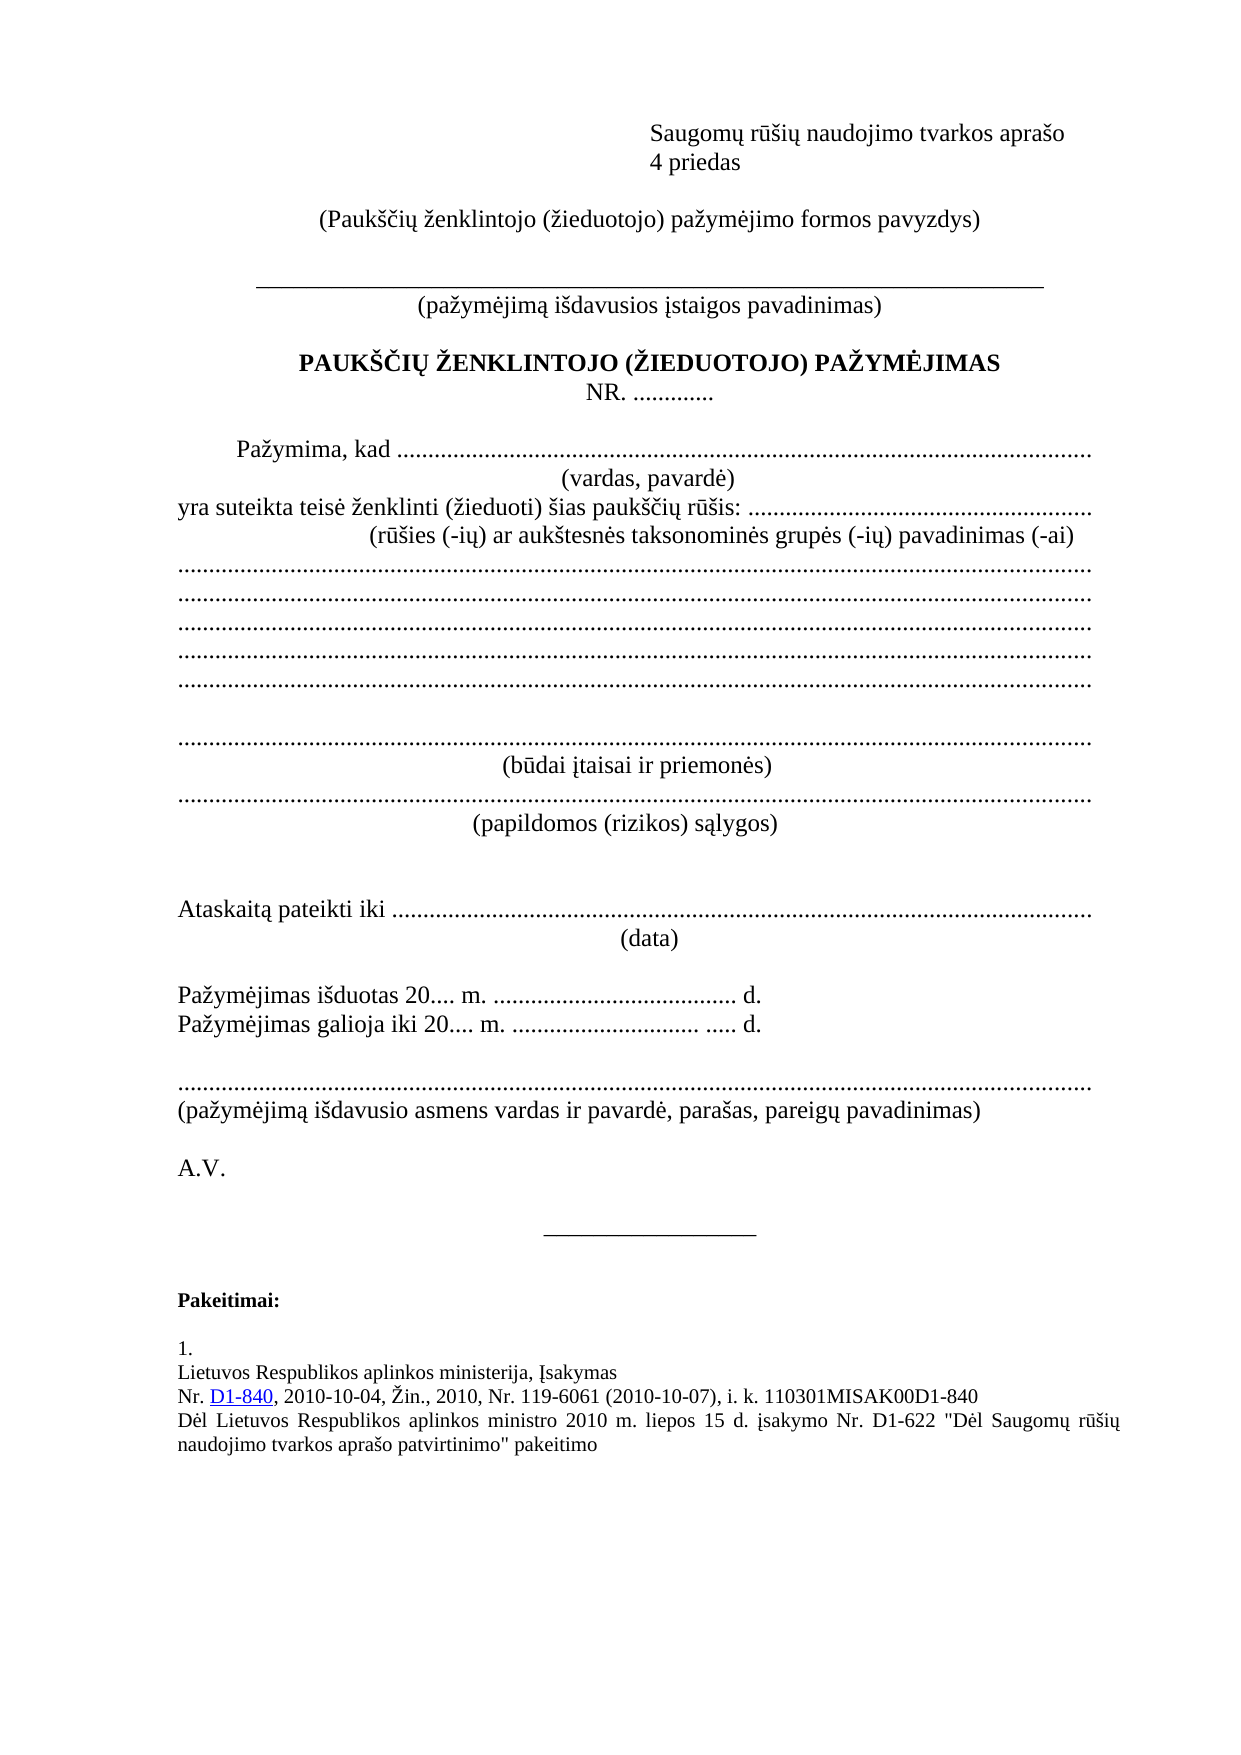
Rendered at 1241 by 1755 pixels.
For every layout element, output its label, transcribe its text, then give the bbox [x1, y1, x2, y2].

text (Paukščių ženklintojo (žieduotojo) pažymėjimo formos pavyzdys) [177, 204, 1122, 233]
text _________________ [177, 1211, 1122, 1239]
text (pažymėjimą išdavusio asmens vardas ir pavardė, parašas, pareigų pavadinimas) [177, 1096, 1122, 1124]
text Ataskaitą pateikti iki [177, 894, 1122, 923]
text _______________________________________________________________ [177, 262, 1122, 291]
text (data) [177, 923, 1122, 952]
text ... [177, 722, 1122, 751]
text ... [177, 779, 1122, 808]
text ... [177, 1067, 1122, 1096]
text Pažymėjimas išduotas 20.... m. ....................................... d. [177, 981, 1122, 1009]
text Lietuvos Respublikos aplinkos ministerija, Įsakymas [177, 1360, 1122, 1384]
text ... [177, 607, 1122, 636]
text (būdai įtaisai ir priemonės) [177, 751, 1122, 779]
text Pažymima, kad [177, 434, 1122, 463]
text yra suteikta teisė ženklinti (žieduoti) šias paukščių rūšis: [177, 492, 1122, 521]
text Nr. D1-840, 2010-10-04, Žin., 2010, Nr. 119-6061 (2010-10-07), i. k. 110301MISAK00D1-840 [177, 1384, 1122, 1408]
text ... [177, 664, 1122, 693]
text NR. ............. [177, 377, 1122, 406]
text 1. [177, 1336, 1122, 1360]
text Saugomų rūšių naudojimo tvarkos aprašo [649, 118, 1122, 147]
text ... [177, 549, 1122, 578]
text Pažymėjimas galioja iki 20.... m. .............................. ..... d. [177, 1009, 1122, 1038]
text (vardas, pavardė) [177, 463, 1122, 492]
text ... [177, 636, 1122, 664]
text 4 priedas [649, 147, 1122, 176]
text A.V. [177, 1153, 1122, 1182]
text (pažymėjimą išdavusios įstaigos pavadinimas) [177, 291, 1122, 319]
text PAUKŠČIŲ ŽENKLINTOJO (ŽIEDUOTOJO) PAŽYMĖJIMAS [177, 348, 1122, 377]
text Pakeitimai: [177, 1287, 1122, 1312]
text (rūšies (-ių) ar aukštesnės taksonominės grupės (-ių) pavadinimas (-ai) [177, 521, 1122, 549]
text ... [177, 578, 1122, 607]
text Dėl Lietuvos Respublikos aplinkos ministro 2010 m. liepos 15 d. įsakymo Nr. D1-622 "Dėl Saugomų rūšių naudojimo tvarkos aprašo patvirtinimo" pakeitimo [177, 1408, 1122, 1456]
text (papildomos (rizikos) sąlygos) [177, 808, 1122, 837]
